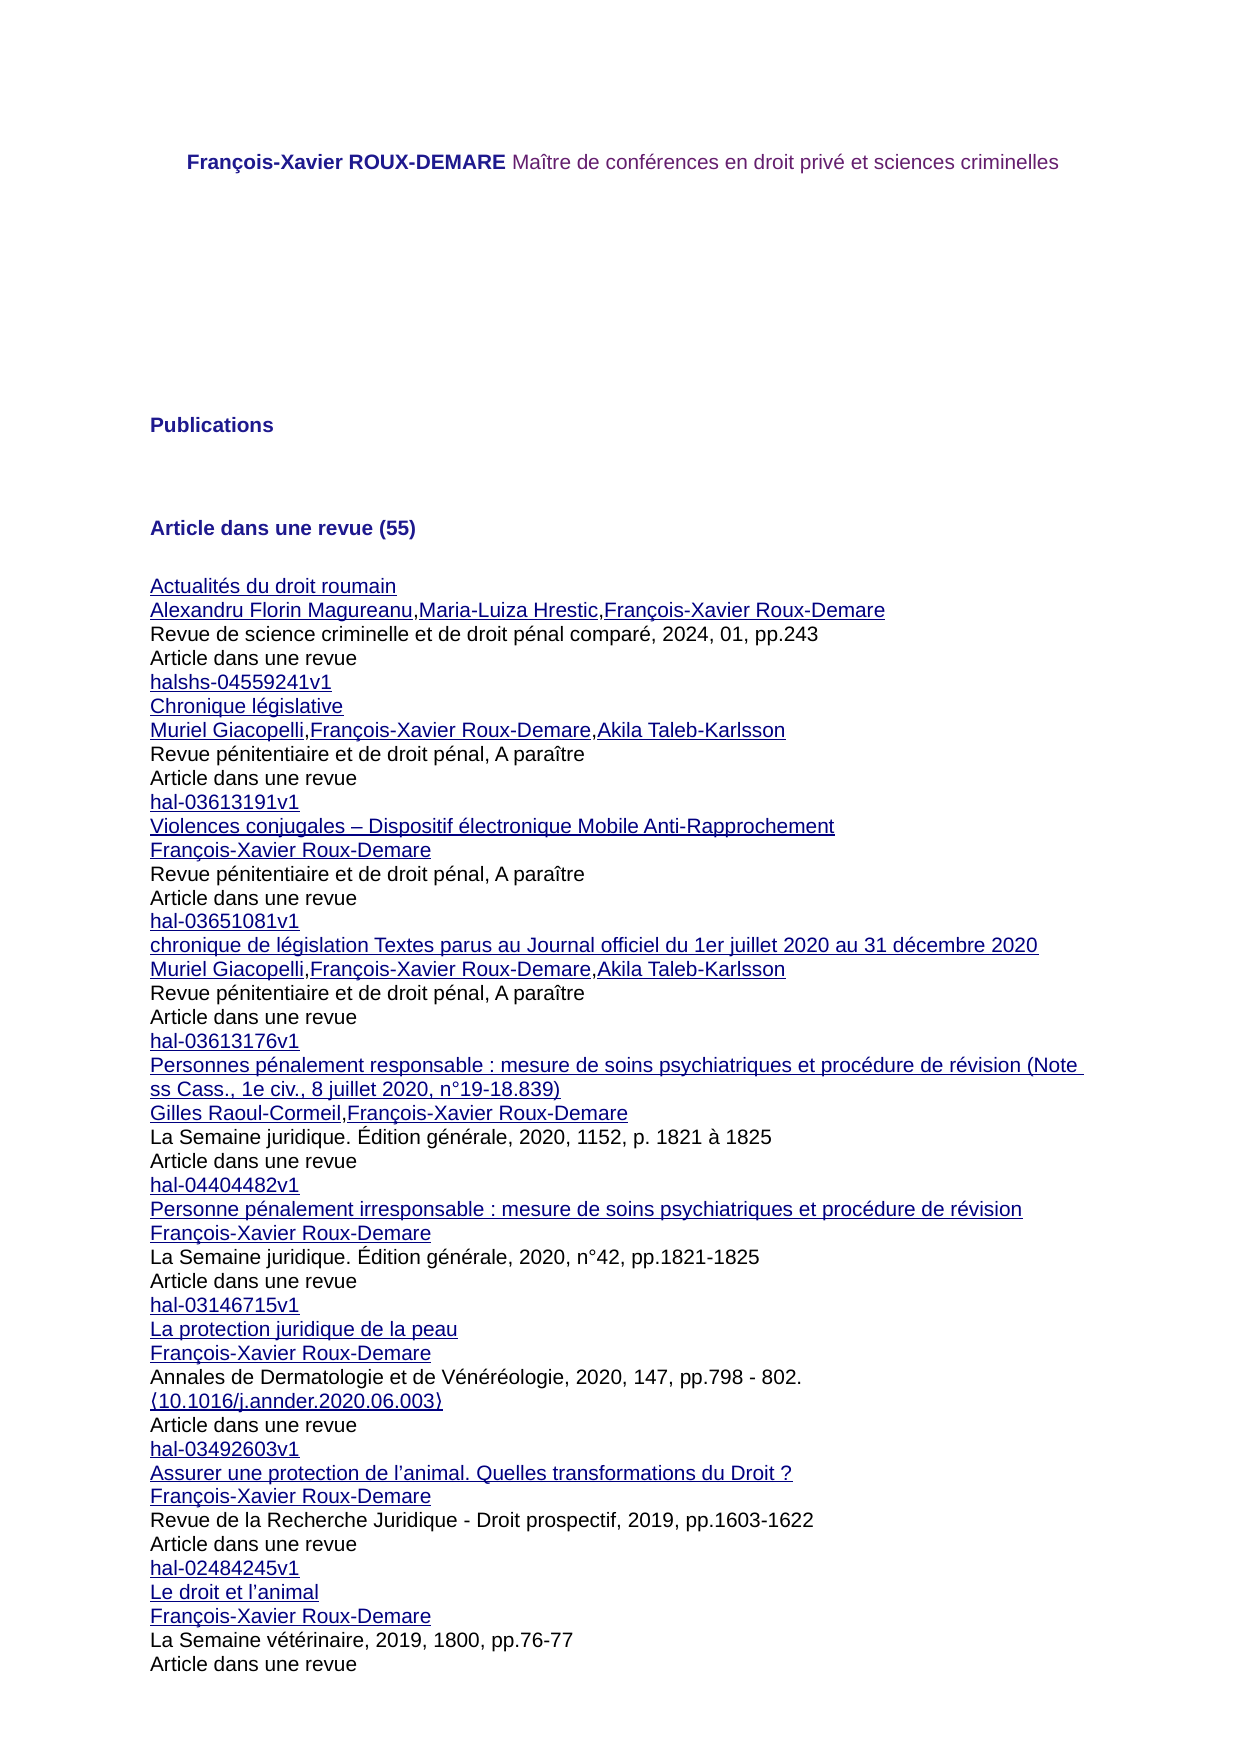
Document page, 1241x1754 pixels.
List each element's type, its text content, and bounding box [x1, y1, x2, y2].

table_cell chronique de législation Textes parus au Journal officiel du 1er juillet 2020 au 31 décembre 2020 Muriel Giacopelli,François-Xavier Roux-Demare,Akila Taleb-Karlsson Revue pénitentiaire et de droit pénal, A paraître Article dans une revue hal-03613176v1 [150, 933, 1090, 1053]
table_cell Personnes pénalement responsable : mesure de soins psychiatriques et procédure de révision (Note ss Cass., 1e civ., 8 juillet 2020, n°19-18.839) Gilles Raoul-Cormeil,François-Xavier Roux-Demare La Semaine juridique. Édition générale, 2020, 1152, p. 1821 à 1825 Article dans une revue hal-04404482v1 [150, 1053, 1090, 1197]
subtitle Article dans une revue (55) [150, 516, 1090, 539]
table_cell Personne pénalement irresponsable : mesure de soins psychiatriques et procédure de révision François-Xavier Roux-Demare La Semaine juridique. Édition générale, 2020, n°42, pp.1821-1825 Article dans une revue hal-03146715v1 [150, 1197, 1090, 1317]
table_cell Assurer une protection de l’animal. Quelles transformations du Droit ? François-Xavier Roux-Demare Revue de la Recherche Juridique - Droit prospectif, 2019, pp.1603-1622 Article dans une revue hal-02484245v1 [150, 1460, 1090, 1580]
subtitle François-Xavier ROUX-DEMARE Maître de conférences en droit privé et sciences criminelles [150, 150, 1090, 174]
subtitle Publications [150, 412, 1090, 436]
table_cell La protection juridique de la peau François-Xavier Roux-Demare Annales de Dermatologie et de Vénéréologie, 2020, 147, pp.798 - 802. ⟨10.1016/j.annder.2020.06.003⟩ Article dans une revue hal-03492603v1 [150, 1317, 1090, 1460]
table_cell Violences conjugales – Dispositif électronique Mobile Anti-Rapprochement François-Xavier Roux-Demare Revue pénitentiaire et de droit pénal, A paraître Article dans une revue hal-03651081v1 [150, 814, 1090, 933]
table_cell Le droit et l’animal François-Xavier Roux-Demare La Semaine vétérinaire, 2019, 1800, pp.76-77 Article dans une revue [150, 1580, 1090, 1676]
table_cell Chronique législative Muriel Giacopelli,François-Xavier Roux-Demare,Akila Taleb-Karlsson Revue pénitentiaire et de droit pénal, A paraître Article dans une revue hal-03613191v1 [150, 694, 1090, 813]
table_header Actualités du droit roumain Alexandru Florin Magureanu,Maria-Luiza Hrestic,François-Xavier Roux-Demare Revue de science criminelle et de droit pénal comparé, 2024, 01, pp.243 Article dans une revue halshs-04559241v1 [150, 574, 1090, 694]
